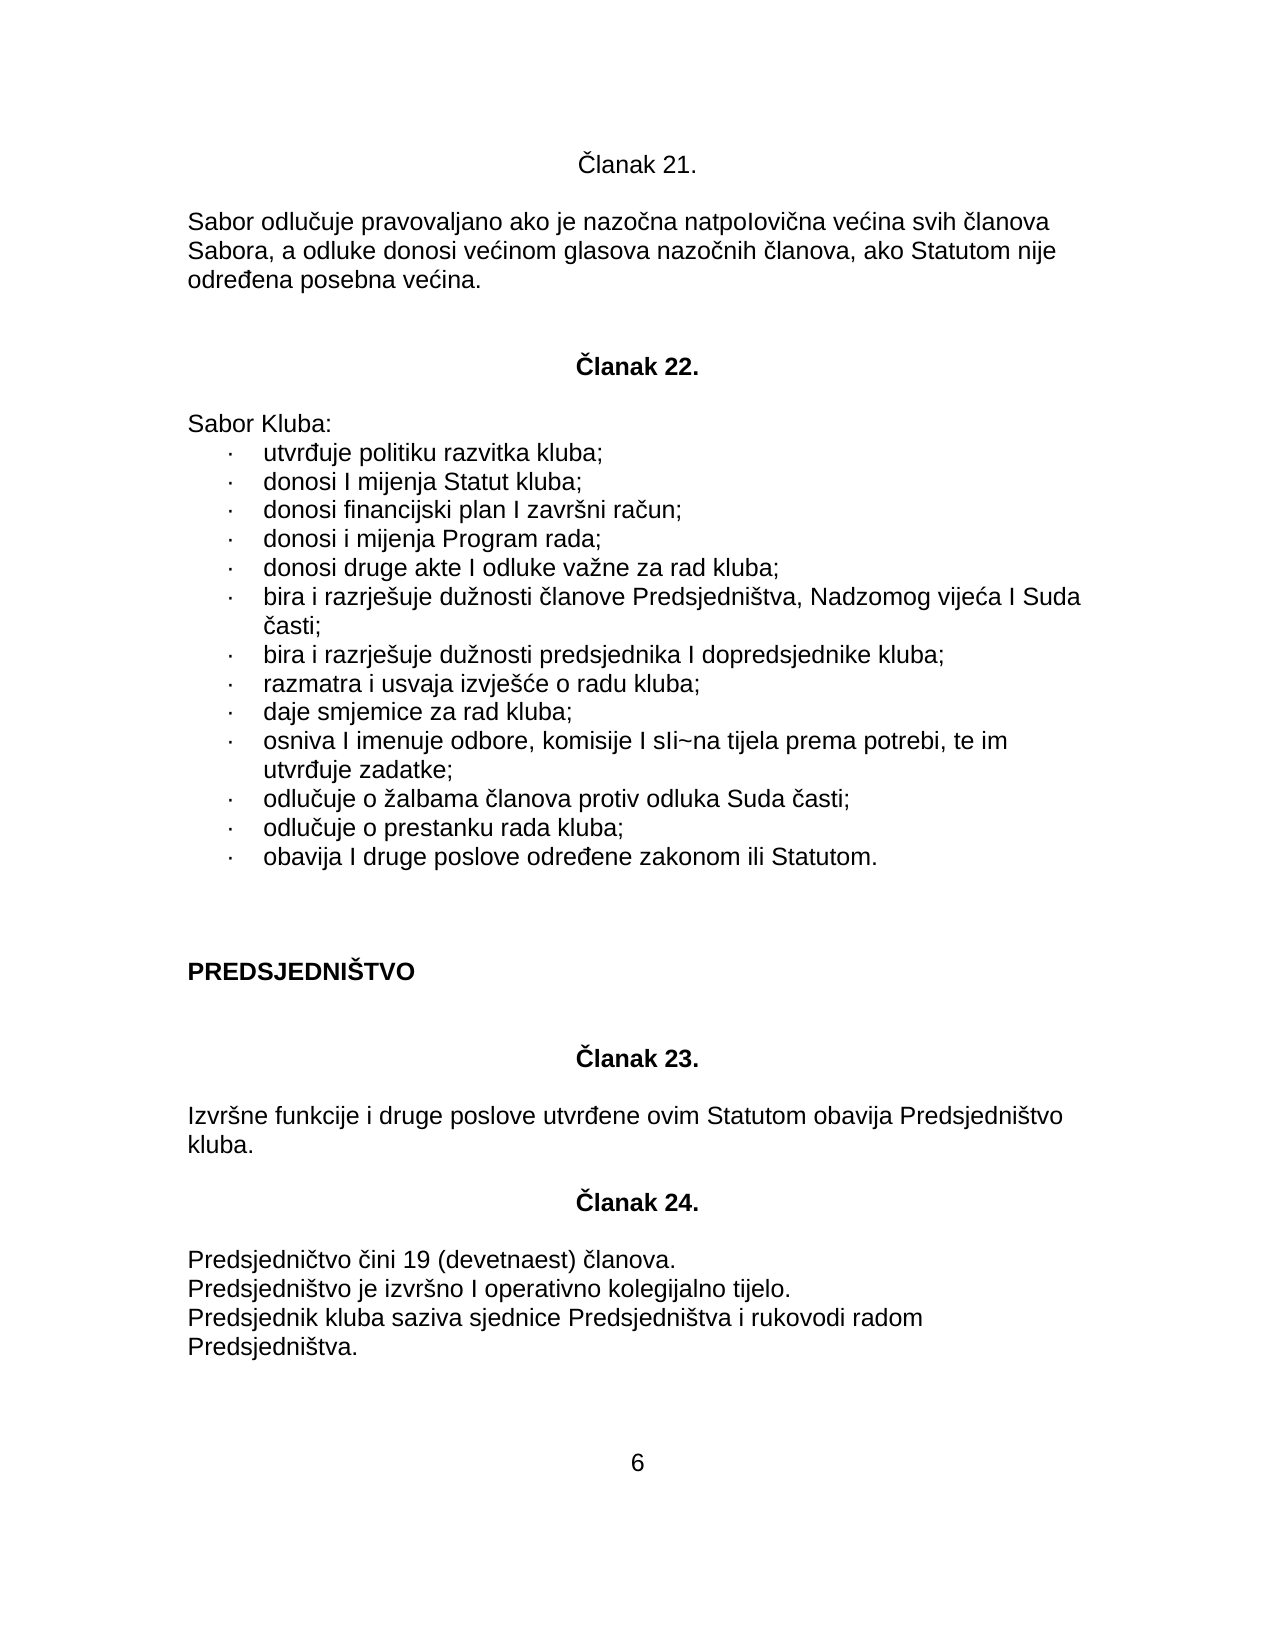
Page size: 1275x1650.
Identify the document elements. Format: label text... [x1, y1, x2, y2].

text Članak 23. [187, 1044, 1087, 1073]
text · odlučuje o žalbama članova protiv odluka Suda časti; [226, 784, 1087, 813]
text · obavija I druge poslove određene zakonom ili Statutom. [226, 842, 1087, 871]
text · daje smjemice za rad kluba; [226, 698, 1087, 727]
text · donosi financijski plan I završni račun; [226, 496, 1087, 525]
text · razmatra i usvaja izvješće o radu kluba; [226, 669, 1087, 698]
text · odlučuje o prestanku rada kluba; [226, 813, 1087, 842]
text · donosi I mijenja Statut kluba; [226, 467, 1087, 496]
text Članak 24. [187, 1188, 1087, 1217]
text Predsjedništvo je izvršno I operativno kolegijalno tijelo. [187, 1274, 1087, 1303]
text · utvrđuje politiku razvitka kluba; [226, 438, 1087, 467]
text Sabor odlučuje pravovaljano ako je nazočna natpoIovična većina svih članova Sabora, a odluke donosi većinom glasova nazočnih članova, ako Statutom nije određena posebna većina. [187, 207, 1087, 294]
text · bira i razrješuje dužnosti članove Predsjedništva, Nadzomog vijeća I Suda časti; [226, 582, 1087, 640]
text Predsjednik kluba saziva sjednice Predsjedništva i rukovodi radom Predsjedništva. [187, 1303, 1087, 1361]
text · donosi i mijenja Program rada; [226, 525, 1087, 553]
text Članak 21. [187, 150, 1087, 179]
text Izvršne funkcije i druge poslove utvrđene ovim Statutom obavija Predsjedništvo kluba. [187, 1102, 1087, 1159]
text Predsjedničtvo čini 19 (devetnaest) članova. [187, 1246, 1087, 1274]
text Članak 22. [187, 352, 1087, 381]
text · bira i razrješuje dužnosti predsjednika I dopredsjednike kluba; [226, 640, 1087, 669]
text 6 [187, 1448, 1087, 1476]
text Sabor Kluba: [187, 409, 1087, 438]
text PREDSJEDNIŠTVO [187, 957, 1087, 986]
text · osniva I imenuje odbore, komisije I sIi~na tijela prema potrebi, te im utvrđuje zadatke; [226, 727, 1087, 784]
text · donosi druge akte I odluke važne za rad kluba; [226, 553, 1087, 582]
